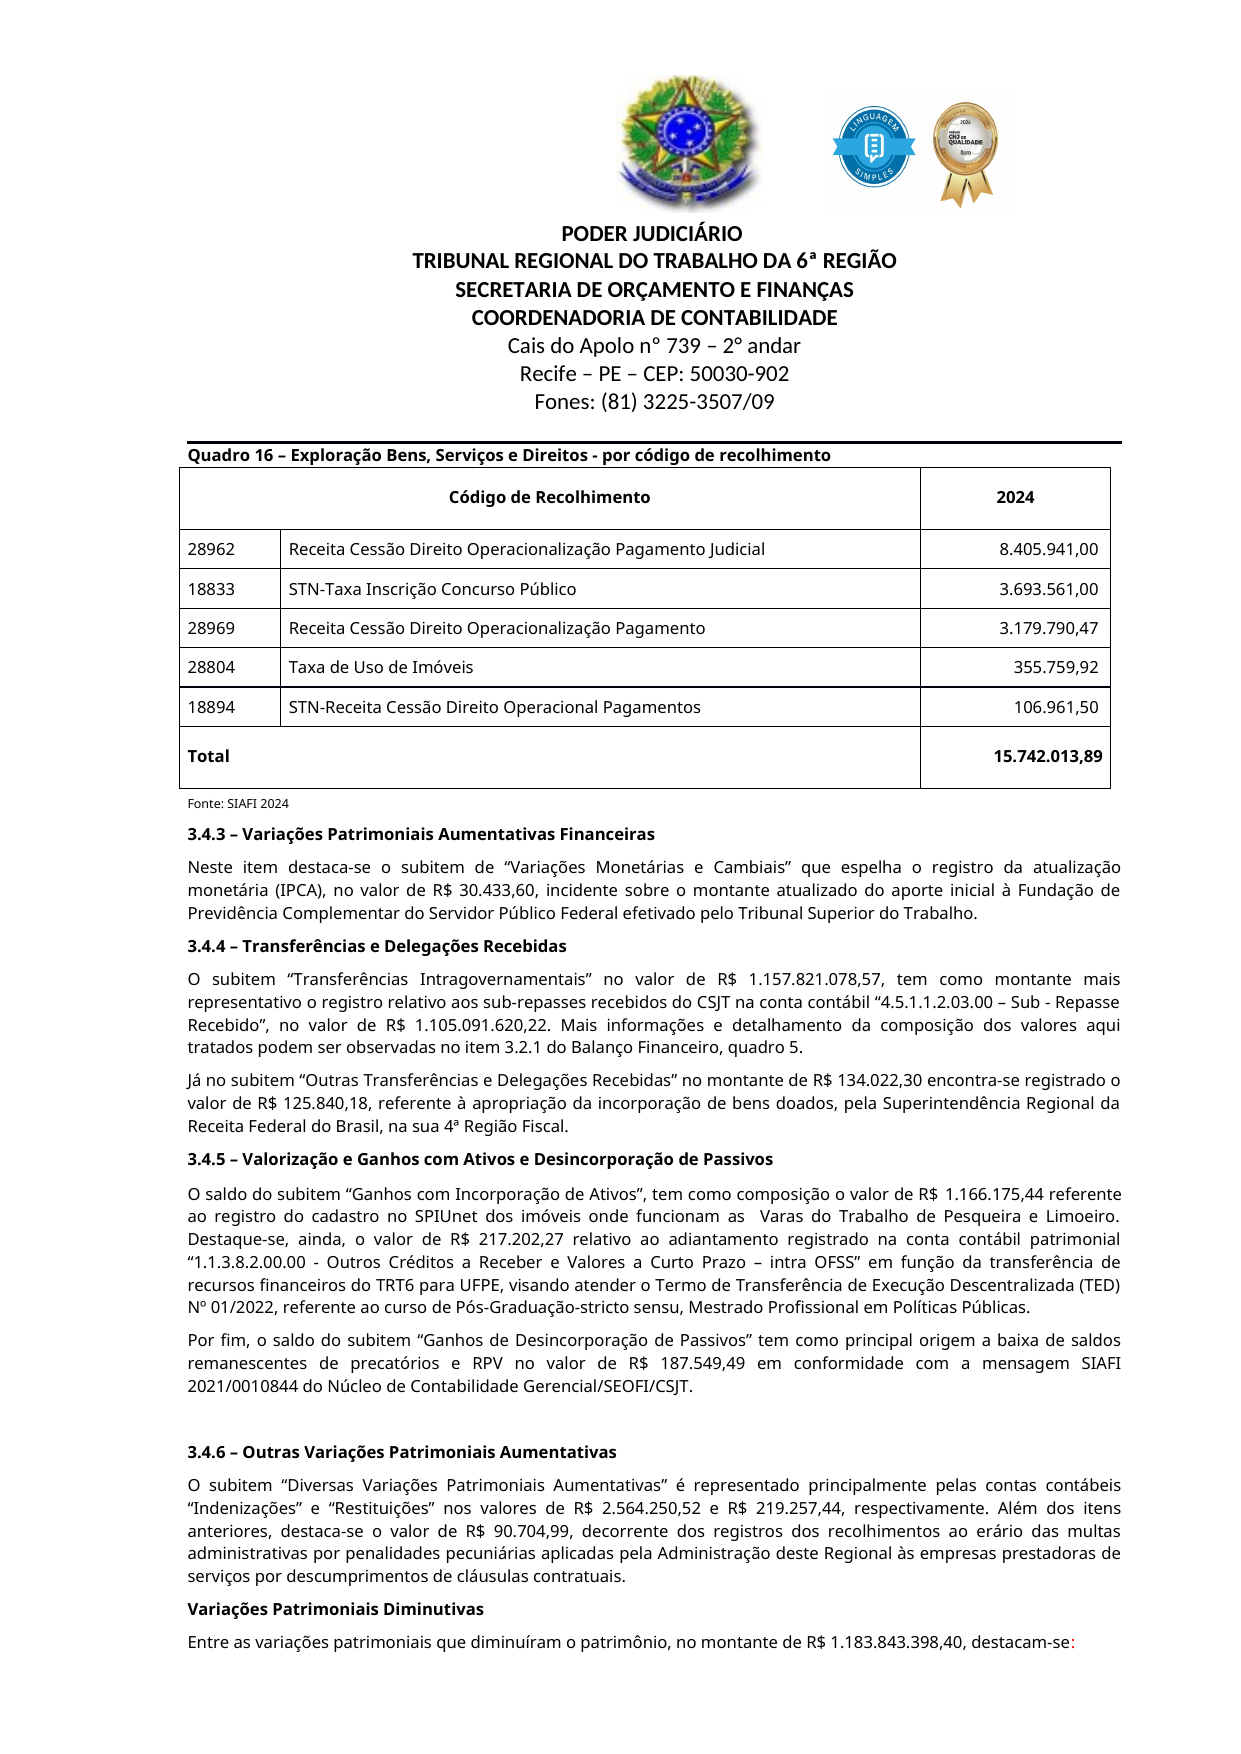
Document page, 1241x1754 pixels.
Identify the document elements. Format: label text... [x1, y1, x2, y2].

table_header 2024 [921, 468, 1110, 529]
table_cell 18833 [180, 569, 280, 608]
table_cell 355.759,92 [921, 648, 1110, 686]
text O saldo do subitem “Ganhos com Incorporação de Ativos”, tem como composição o valor de R$ 1.166.175,44 referente ao registro do cadastro no SPIUnet dos imóveis onde funcionam as Varas do Trabalho de Pesqueira e Limoeiro. Destaque-se, ainda, o valor de R$ 217.202,27 relativo ao adiantamento registrado na conta contábil patrimonial “1.1.3.8.2.00.00 - Outros Créditos a Receber e Valores a Curto Prazo – intra OFSS” em função da transferência de recursos financeiros do TRT6 para UFPE, visando atender o Termo de Transferência de Execução Descentralizada (TED) Nº 01/2022, referente ao curso de Pós-Graduação-stricto sensu, Mestrado Profissional em Políticas Públicas. [187, 1181, 1122, 1319]
table_cell 106.961,50 [921, 688, 1110, 726]
picture [615, 75, 763, 213]
table_cell 28969 [180, 609, 280, 647]
text 3.4.3 – Variações Patrimoniais Aumentativas Financeiras [187, 823, 1122, 846]
text Já no subitem “Outras Transferências e Delegações Recebidas” no montante de R$ 134.022,30 encontra-se registrado o valor de R$ 125.840,18, referente à apropriação da incorporação de bens doados, pela Superintendência Regional da Receita Federal do Brasil, na sua 4ª Região Fiscal. [187, 1069, 1122, 1137]
table_cell 18894 [180, 688, 280, 726]
text 3.4.4 – Transferências e Delegações Recebidas [187, 935, 1122, 957]
table_cell 3.693.561,00 [921, 569, 1110, 608]
text Entre as variações patrimoniais que diminuíram o patrimônio, no montante de R$ 1.183.843.398,40, destacam-se: [187, 1631, 1122, 1654]
table_cell Receita Cessão Direito Operacionalização Pagamento [281, 609, 920, 647]
text 3.4.6 – Outras Variações Patrimoniais Aumentativas [187, 1441, 1122, 1463]
table_cell 8.405.941,00 [921, 530, 1110, 568]
table_cell 28962 [180, 530, 280, 568]
table_cell 3.179.790,47 [921, 609, 1110, 647]
text 3.4.5 – Valorização e Ganhos com Ativos e Desincorporação de Passivos [187, 1148, 1122, 1170]
table_cell Receita Cessão Direito Operacionalização Pagamento Judicial [281, 530, 920, 568]
text O subitem “Diversas Variações Patrimoniais Aumentativas” é representado principalmente pelas contas contábeis “Indenizações” e “Restituições” nos valores de R$ 2.564.250,52 e R$ 219.257,44, respectivamente. Além dos itens anteriores, destaca-se o valor de R$ 90.704,99, decorrente dos registros dos recolhimentos ao erário das multas administrativas por penalidades pecuniárias aplicadas pela Administração deste Regional às empresas prestadoras de serviços por descumprimentos de cláusulas contratuais. [187, 1474, 1122, 1587]
text Quadro 16 – Exploração Bens, Serviços e Direitos - por código de recolhimento [187, 444, 1122, 467]
table_cell STN-Receita Cessão Direito Operacional Pagamentos [281, 688, 920, 726]
table_cell STN-Taxa Inscrição Concurso Público [281, 569, 920, 608]
table_cell Taxa de Uso de Imóveis [281, 648, 920, 686]
table_cell 15.742.013,89 [921, 727, 1110, 788]
table_cell Total [180, 727, 920, 788]
text Por fim, o saldo do subitem “Ganhos de Desincorporação de Passivos” tem como principal origem a baixa de saldos remanescentes de precatórios e RPV no valor de R$ 187.549,49 em conformidade com a mensagem SIAFI 2021/0010844 do Núcleo de Contabilidade Gerencial/SEOFI/CSJT. [187, 1329, 1122, 1397]
text O subitem “Transferências Intragovernamentais” no valor de R$ 1.157.821.078,57, tem como montante mais representativo o registro relativo aos sub-repasses recebidos do CSJT na conta contábil “4.5.1.1.2.03.00 – Sub - Repasse Recebido”, no valor de R$ 1.105.091.620,22. Mais informações e detalhamento da composição dos valores aqui tratados podem ser observadas no item 3.2.1 do Balanço Financeiro, quadro 5. [187, 968, 1122, 1059]
text Fonte: SIAFI 2024 [187, 796, 1122, 813]
table_header Código de Recolhimento [180, 468, 920, 529]
picture [822, 93, 1014, 213]
text Variações Patrimoniais Diminutivas [187, 1598, 1122, 1621]
table_cell 28804 [180, 648, 280, 686]
text Neste item destaca-se o subitem de “Variações Monetárias e Cambiais” que espelha o registro da atualização monetária (IPCA), no valor de R$ 30.433,60, incidente sobre o montante atualizado do aporte inicial à Fundação de Previdência Complementar do Servidor Público Federal efetivado pelo Tribunal Superior do Trabalho. [187, 856, 1122, 924]
